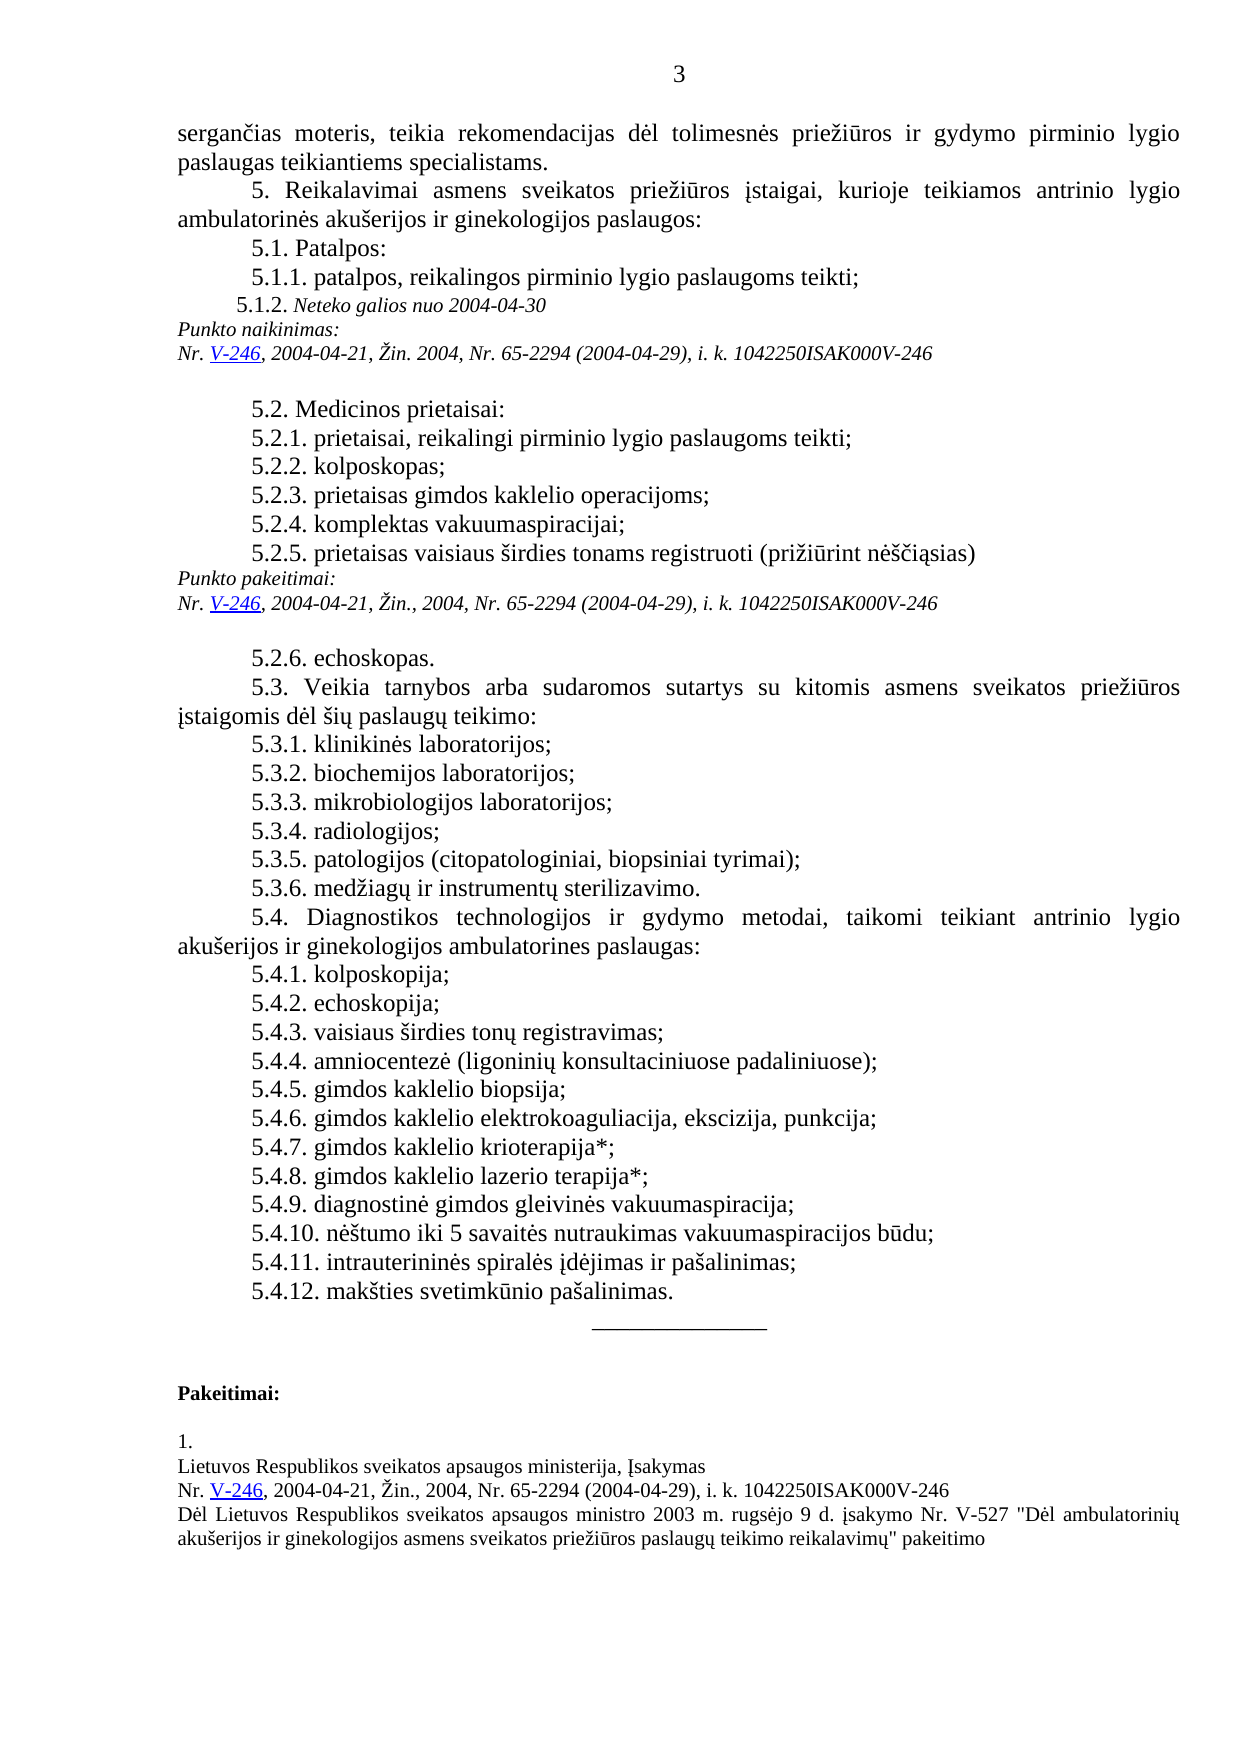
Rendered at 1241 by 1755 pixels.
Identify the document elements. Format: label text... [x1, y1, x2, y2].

text Pakeitimai: [177, 1381, 1181, 1405]
text 5.4.4. amniocentezė (ligoninių konsultaciniuose padaliniuose); [177, 1046, 1181, 1074]
text 5.4.6. gimdos kaklelio elektrokoaguliacija, ekscizija, punkcija; [177, 1103, 1181, 1132]
text 5.4.9. diagnostinė gimdos gleivinės vakuumaspiracija; [177, 1189, 1181, 1218]
text 5.4.2. echoskopija; [177, 988, 1181, 1017]
text Punkto naikinimas: [177, 317, 1181, 341]
text 5.2. medicinos prietaisai: [177, 394, 1181, 423]
text Punkto pakeitimai: [177, 566, 1181, 590]
text 5.3.3. mikrobiologijos laboratorijos; [177, 787, 1181, 816]
text Lietuvos Respublikos sveikatos apsaugos ministerija, Įsakymas [177, 1453, 1181, 1478]
text 5.4.10. nėštumo iki 5 savaitės nutraukimas vakuumaspiracijos būdu; [177, 1218, 1181, 1247]
text Nr. V-246, 2004-04-21, Žin., 2004, Nr. 65-2294 (2004-04-29), i. k. 1042250ISAK000V-246 [177, 590, 1181, 614]
text 5.4.12. makšties svetimkūnio pašalinimas. [177, 1276, 1181, 1304]
text sergančias moteris, teikia rekomendacijas dėl tolimesnės priežiūros ir gydymo pirminio lygio paslaugas teikiantiems specialistams. [177, 118, 1181, 176]
text 5.2.1. prietaisai, reikalingi pirminio lygio paslaugoms teikti; [177, 423, 1181, 451]
text Nr. V-246, 2004-04-21, Žin. 2004, Nr. 65-2294 (2004-04-29), i. k. 1042250ISAK000V-246 [177, 341, 1181, 365]
text 5.2.4. komplektas vakuumaspiracijai; [177, 509, 1181, 538]
text 5.1.2. Neteko galios nuo 2004-04-30 [177, 291, 1181, 317]
text 5.1.1. patalpos, reikalingos pirminio lygio paslaugoms teikti; [177, 262, 1181, 291]
text Nr. V-246, 2004-04-21, Žin., 2004, Nr. 65-2294 (2004-04-29), i. k. 1042250ISAK000V-246 [177, 1478, 1181, 1502]
text 5.4. diagnostikos technologijos ir gydymo metodai, taikomi teikiant antrinio lygio akušerijos ir ginekologijos ambulatorines paslaugas: [177, 902, 1181, 959]
text 5. Reikalavimai asmens sveikatos priežiūros įstaigai, kurioje teikiamos antrinio lygio ambulatorinės akušerijos ir ginekologijos paslaugos: [177, 176, 1181, 233]
text 5.4.1. kolposkopija; [177, 959, 1181, 988]
text 5.3.6. medžiagų ir instrumentų sterilizavimo. [177, 873, 1181, 902]
text 5.2.2. kolposkopas; [177, 451, 1181, 480]
text 5.3.2. biochemijos laboratorijos; [177, 758, 1181, 787]
text 5.3.4. radiologijos; [177, 816, 1181, 844]
text 5.3. veikia tarnybos arba sudaromos sutartys su kitomis asmens sveikatos priežiūros įstaigomis dėl šių paslaugų teikimo: [177, 672, 1181, 729]
text 5.4.8. gimdos kaklelio lazerio terapija*; [177, 1161, 1181, 1189]
text 5.2.3. prietaisas gimdos kaklelio operacijoms; [177, 480, 1181, 509]
text ______________ [177, 1304, 1181, 1333]
text 5.3.5. patologijos (citopatologiniai, biopsiniai tyrimai); [177, 844, 1181, 873]
text 5.3.1. klinikinės laboratorijos; [177, 729, 1181, 758]
text 5.2.5. prietaisas vaisiaus širdies tonams registruoti (prižiūrint nėščiąsias) [177, 538, 1181, 566]
text 5.4.11. intrauterininės spiralės įdėjimas ir pašalinimas; [177, 1247, 1181, 1276]
text 5.4.3. vaisiaus širdies tonų registravimas; [177, 1017, 1181, 1046]
text 5.4.5. gimdos kaklelio biopsija; [177, 1074, 1181, 1103]
text 1. [177, 1429, 1181, 1453]
text Dėl Lietuvos Respublikos sveikatos apsaugos ministro 2003 m. rugsėjo 9 d. įsakymo Nr. V-527 "Dėl ambulatorinių akušerijos ir ginekologijos asmens sveikatos priežiūros paslaugų teikimo reikalavimų" pakeitimo [177, 1502, 1181, 1550]
text 5.2.6. echoskopas. [177, 643, 1181, 672]
text 5.4.7. gimdos kaklelio krioterapija*; [177, 1132, 1181, 1161]
text 5.1. patalpos: [177, 233, 1181, 262]
